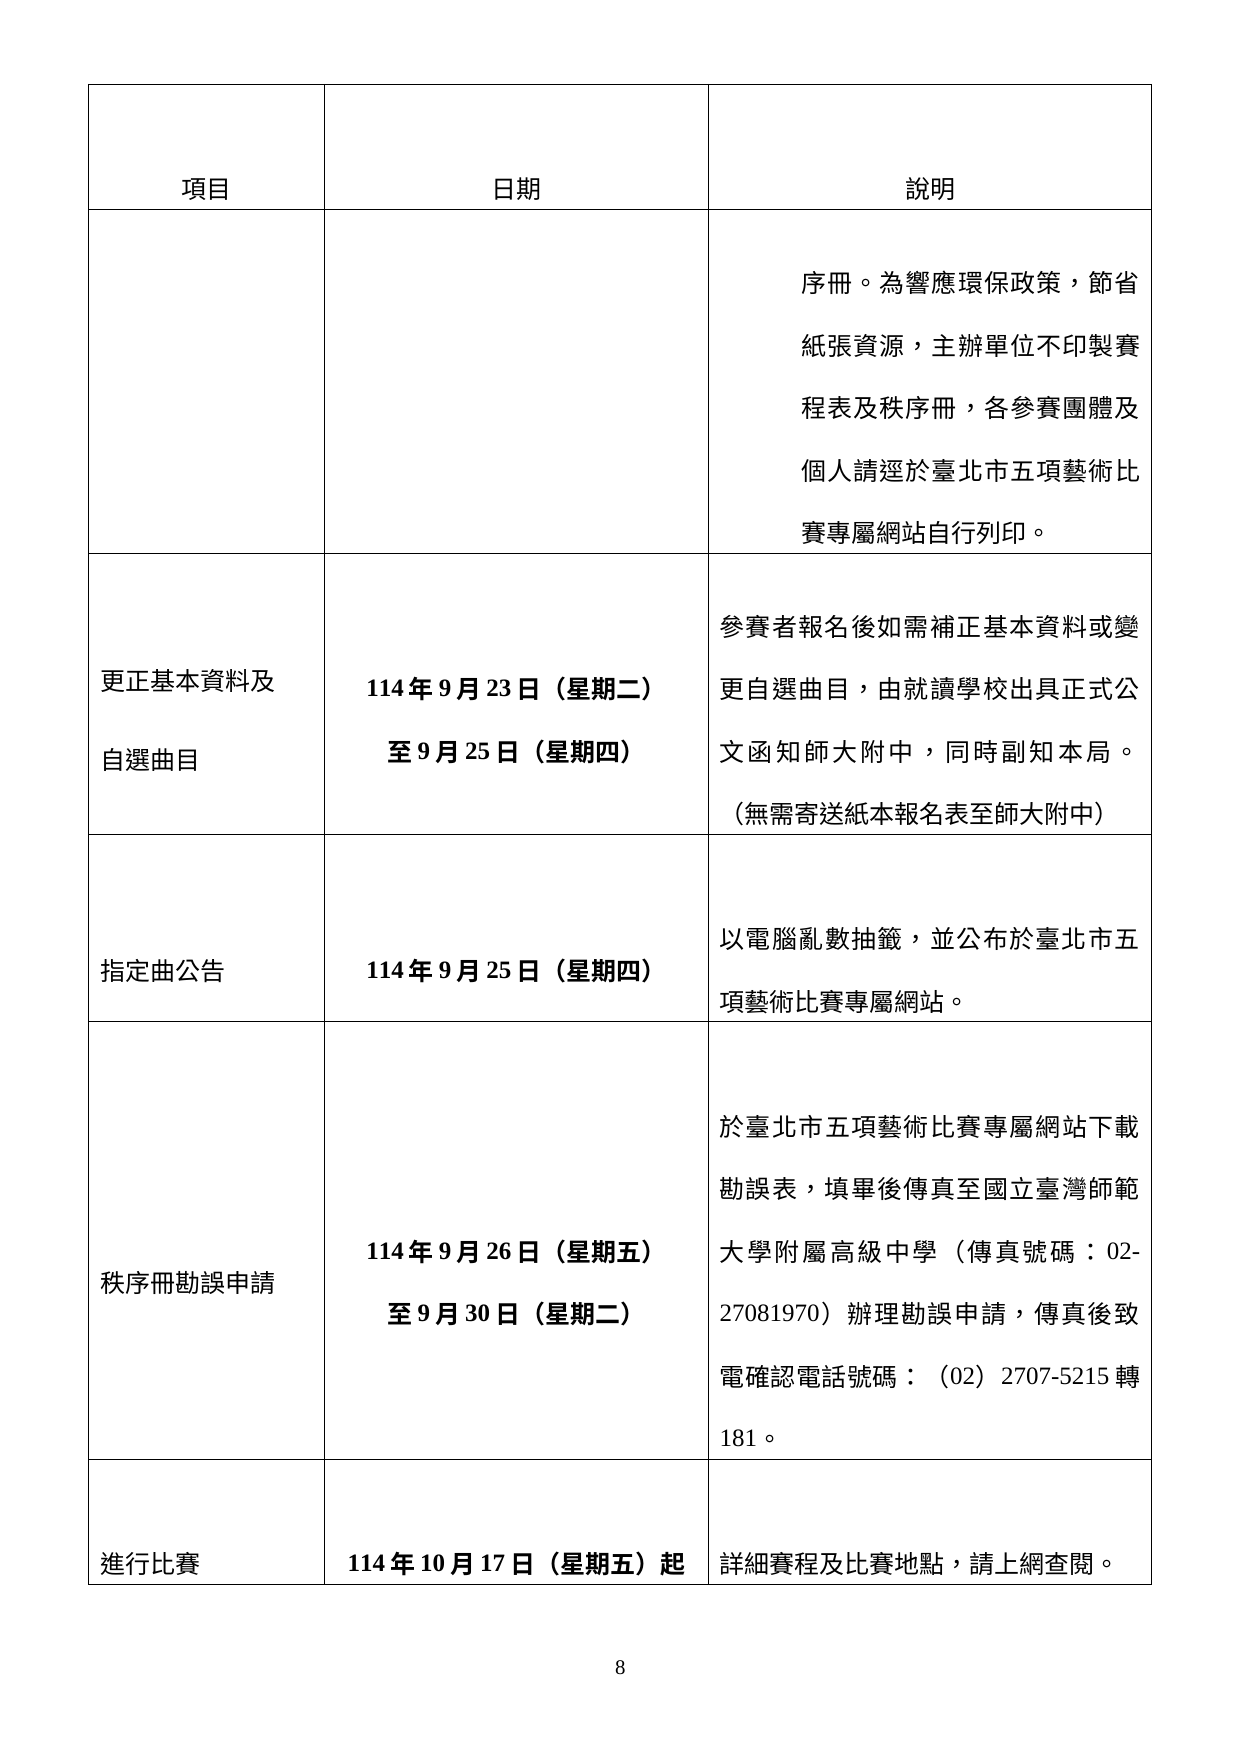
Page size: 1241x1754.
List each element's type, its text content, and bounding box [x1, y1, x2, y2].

table_cell [89, 210, 324, 553]
table_cell 詳細賽程及比賽地點，請上網查閱。 [709, 1460, 1151, 1584]
table_header 日期 [325, 85, 708, 209]
table_cell 參賽者報名後如需補正基本資料或變更自選曲目，由就讀學校出具正式公文函知師大附中，同時副知本局。（無需寄送紙本報名表至師大附中） [709, 554, 1151, 834]
table_cell 指定曲公告 [89, 835, 324, 1021]
table_cell 更正基本資料及 自選曲目 [89, 554, 324, 834]
table_cell 114年9月23日（星期二） 至9月25日（星期四） [325, 554, 708, 834]
table_cell [325, 210, 708, 553]
table_cell 秩序冊勘誤申請 [89, 1022, 324, 1459]
table_header 項目 [89, 85, 324, 209]
table_cell 114年10月17日（星期五）起 [325, 1460, 708, 1584]
table_cell 114年9月25日（星期四） [325, 835, 708, 1021]
table_cell 進行比賽 [89, 1460, 324, 1584]
table_header 說明 [709, 85, 1151, 209]
table_cell 以電腦亂數抽籤，並公布於臺北市五項藝術比賽專屬網站。 [709, 835, 1151, 1021]
table_cell 114年9月26日（星期五） 至9月30日（星期二） [325, 1022, 708, 1459]
table_cell 於臺北市五項藝術比賽專屬網站下載勘誤表，填畢後傳真至國立臺灣師範大學附屬高級中學（傳真號碼：02-27081970）辦理勘誤申請，傳真後致電確認電話號碼：（02）2707-5215轉181。 [709, 1022, 1151, 1459]
table_cell 序冊。為響應環保政策，節省紙張資源，主辦單位不印製賽程表及秩序冊，各參賽團體及個人請逕於臺北市五項藝術比賽專屬網站自行列印。 [709, 210, 1151, 553]
